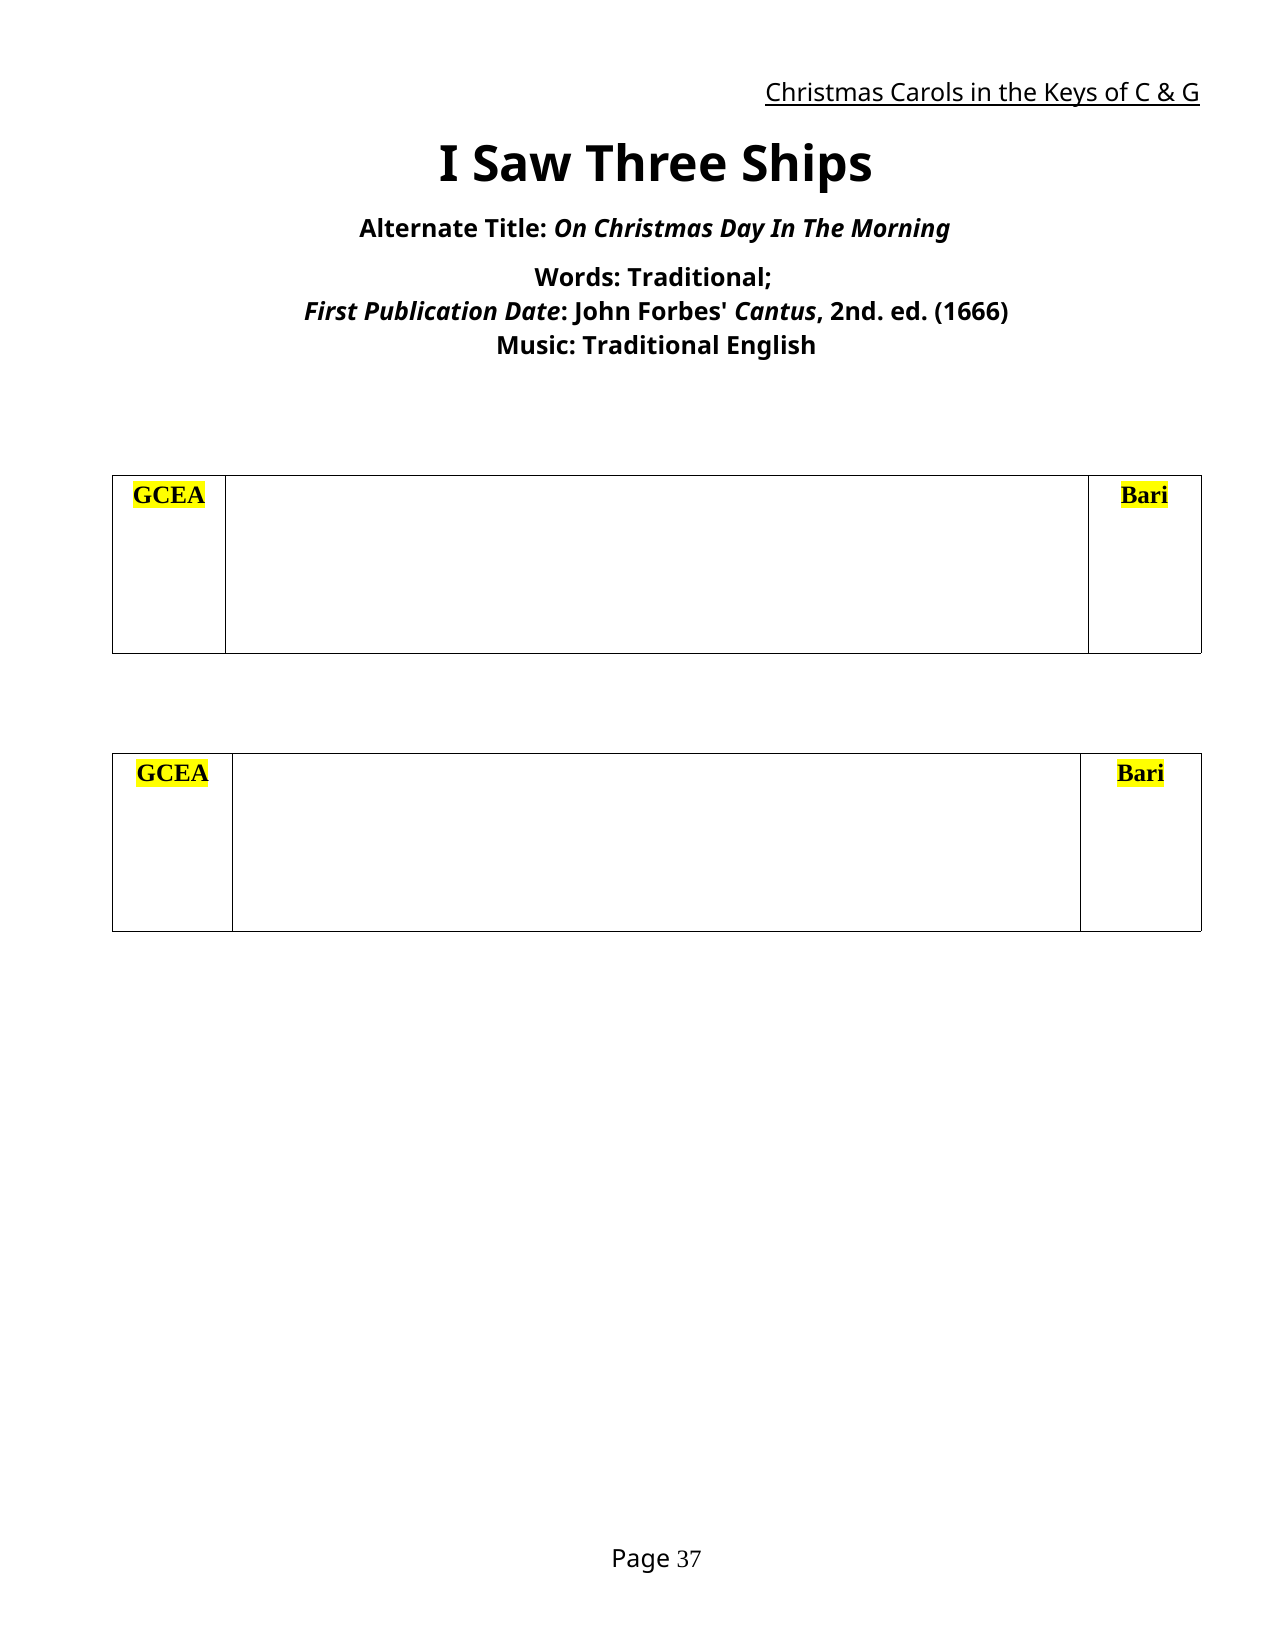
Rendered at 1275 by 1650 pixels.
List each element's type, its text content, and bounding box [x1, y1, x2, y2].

table_header Bari [1089, 476, 1201, 653]
table_header GCEA [113, 476, 225, 653]
text Alternate Title: On Christmas Day In The Morning [112, 211, 1200, 245]
table_header [233, 754, 1080, 931]
subtitle I Saw Three Ships [112, 127, 1200, 196]
text Words: Traditional; First Publication Date: John Forbes' Cantus, 2nd. ed. (1666) Music: Traditional English [112, 260, 1200, 362]
table_header GCEA [113, 754, 232, 931]
table_header Bari [1081, 754, 1201, 931]
table_header [226, 476, 1088, 653]
